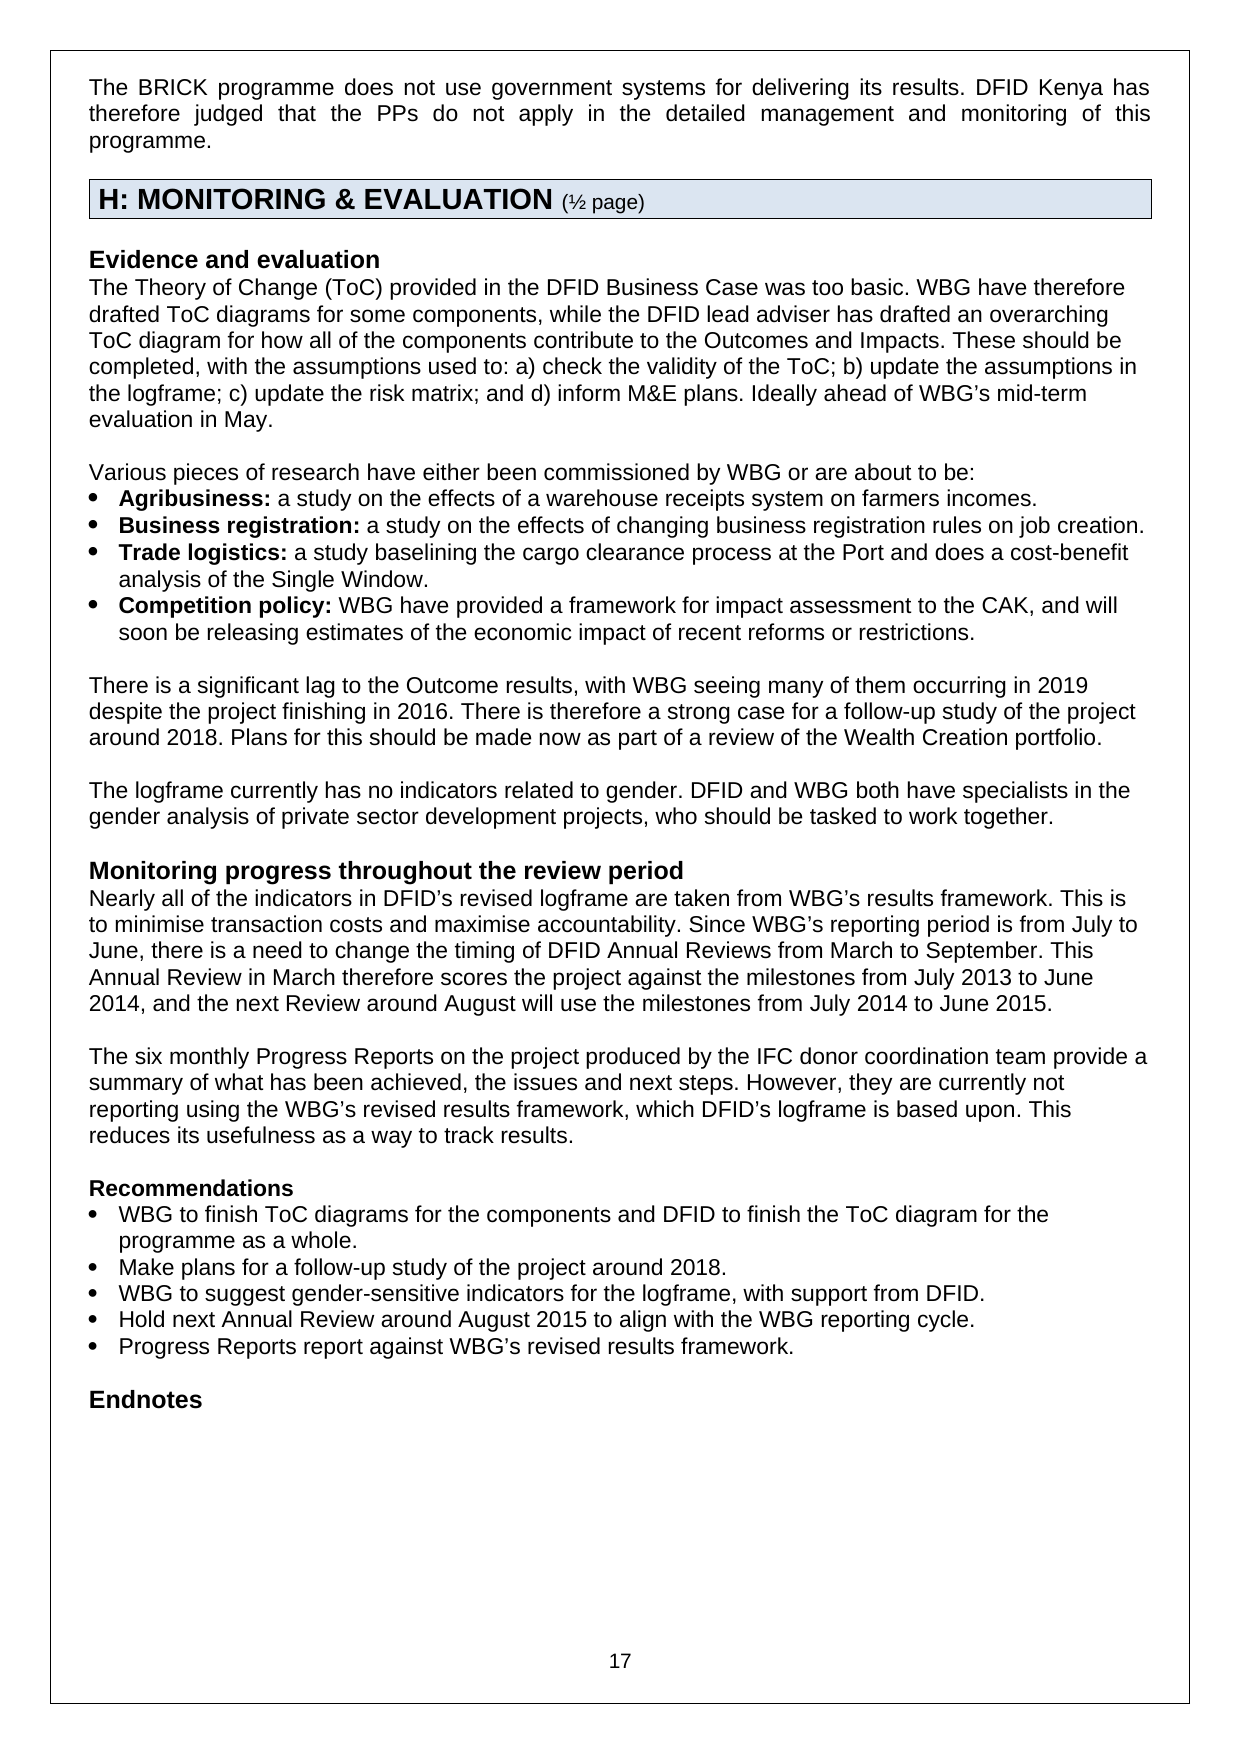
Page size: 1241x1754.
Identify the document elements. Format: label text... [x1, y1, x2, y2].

text Recommendations [89, 1175, 1152, 1201]
list Agribusiness: a study on the effects of a warehouse receipts system on farmers incomes. [89, 485, 1152, 512]
text Endnotes [89, 1386, 1152, 1414]
text There is a significant lag to the Outcome results, with WBG seeing many of them occurring in 2019 despite the project finishing in 2016. There is therefore a strong case for a follow-up study of the project around 2018. Plans for this should be made now as part of a review of the Wealth Creation portfolio. [89, 672, 1152, 751]
list Business registration: a study on the effects of changing business registration rules on job creation. [89, 512, 1152, 539]
list Competition policy: WBG have provided a framework for impact assessment to the CAK, and will soon be releasing estimates of the economic impact of recent reforms or restrictions. [89, 592, 1152, 645]
text Various pieces of research have either been commissioned by WBG or are about to be: [89, 459, 1152, 485]
text H: MONITORING & EVALUATION (½ page) [90, 180, 1151, 218]
text The BRICK programme does not use government systems for delivering its results. DFID Kenya has therefore judged that the PPs do not apply in the detailed management and monitoring of this programme. [89, 74, 1152, 153]
list WBG to finish ToC diagrams for the components and DFID to finish the ToC diagram for the programme as a whole. [89, 1201, 1152, 1254]
text The Theory of Change (ToC) provided in the DFID Business Case was too basic. WBG have therefore drafted ToC diagrams for some components, while the DFID lead adviser has drafted an overarching ToC diagram for how all of the components contribute to the Outcomes and Impacts. These should be completed, with the assumptions used to: a) check the validity of the ToC; b) update the assumptions in the logframe; c) update the risk matrix; and d) inform M&E plans. Ideally ahead of WBG’s mid-term evaluation in May. [89, 274, 1152, 432]
text Monitoring progress throughout the review period [89, 856, 1152, 885]
list Make plans for a follow-up study of the project around 2018. [89, 1254, 1152, 1280]
list Trade logistics: a study baselining the cargo clearance process at the Port and does a cost-benefit analysis of the Single Window. [89, 539, 1152, 592]
list Hold next Annual Review around August 2015 to align with the WBG reporting cycle. [89, 1306, 1152, 1333]
text The logframe currently has no indicators related to gender. DFID and WBG both have specialists in the gender analysis of private sector development projects, who should be tasked to work together. [89, 777, 1152, 830]
text Evidence and evaluation [89, 245, 1152, 274]
list Progress Reports report against WBG’s revised results framework. [89, 1333, 1152, 1359]
text The six monthly Progress Reports on the project produced by the IFC donor coordination team provide a summary of what has been achieved, the issues and next steps. However, they are currently not reporting using the WBG’s revised results framework, which DFID’s logframe is based upon. This reduces its usefulness as a way to track results. [89, 1043, 1152, 1148]
list WBG to suggest gender-sensitive indicators for the logframe, with support from DFID. [89, 1280, 1152, 1306]
text Nearly all of the indicators in DFID’s revised logframe are taken from WBG’s results framework. This is to minimise transaction costs and maximise accountability. Since WBG’s reporting period is from July to June, there is a need to change the timing of DFID Annual Reviews from March to September. This Annual Review in March therefore scores the project against the milestones from July 2013 to June 2014, and the next Review around August will use the milestones from July 2014 to June 2015. [89, 885, 1152, 1017]
